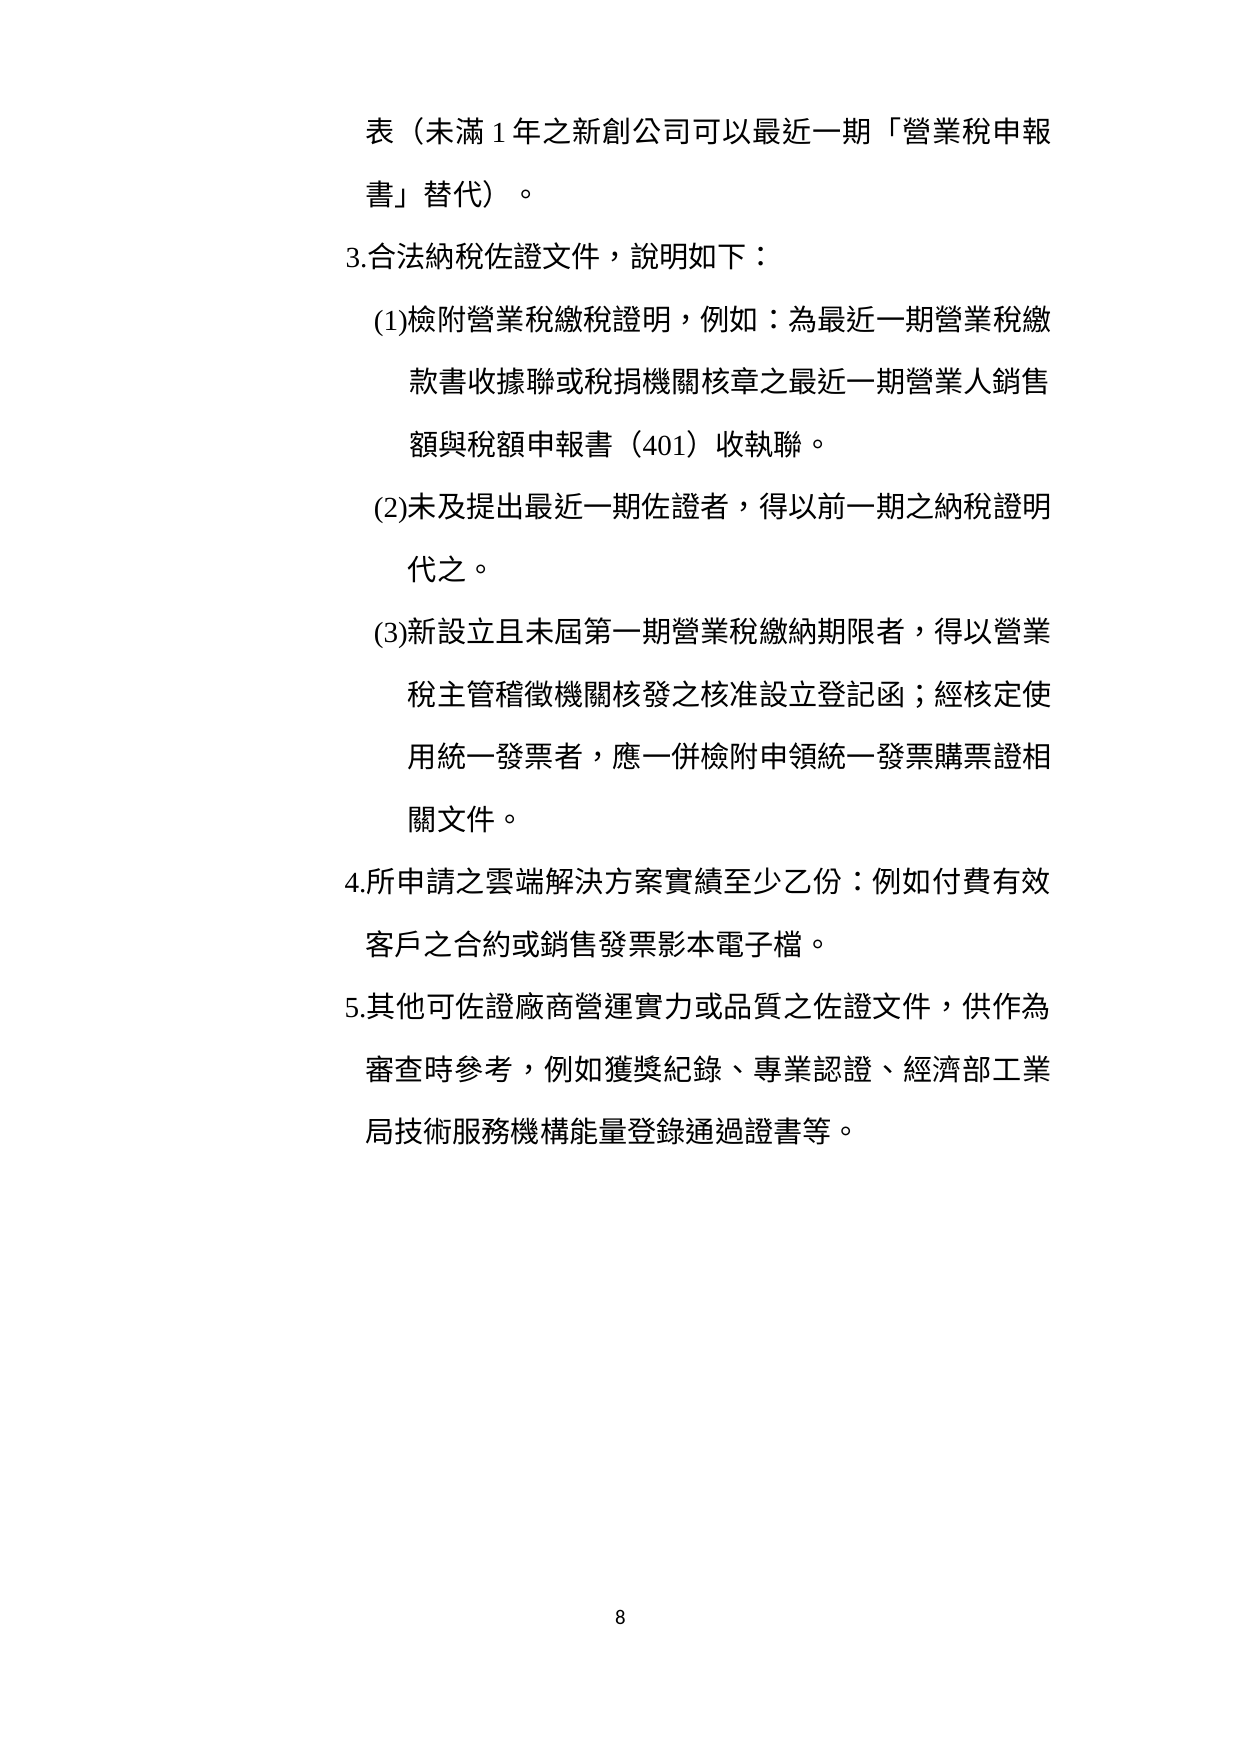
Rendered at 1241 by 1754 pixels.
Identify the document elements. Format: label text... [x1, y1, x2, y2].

list 未及提出最近一期佐證者，得以前一期之納稅證明代之。 [374, 463, 1053, 588]
list 表（未滿1年之新創公司可以最近一期「營業稅申報書」替代）。 [343, 88, 1053, 213]
list 新設立且未屆第一期營業稅繳納期限者，得以營業稅主管稽徵機關核發之核准設立登記函；經核定使用統一發票者，應一併檢附申領統一發票購票證相關文件。 [374, 588, 1053, 838]
list 其他可佐證廠商營運實力或品質之佐證文件，供作為審查時參考，例如獲獎紀錄、專業認證、經濟部工業局技術服務機構能量登錄通過證書等。 [344, 963, 1053, 1151]
list 檢附營業稅繳稅證明，例如：為最近一期營業稅繳款書收據聯或稅捐機關核章之最近一期營業人銷售額與稅額申報書（401）收執聯。 [374, 276, 1053, 463]
list 所申請之雲端解決方案實績至少乙份：例如付費有效客戶之合約或銷售發票影本電子檔。 [344, 838, 1053, 963]
list 合法納稅佐證文件，說明如下： [345, 213, 1053, 276]
